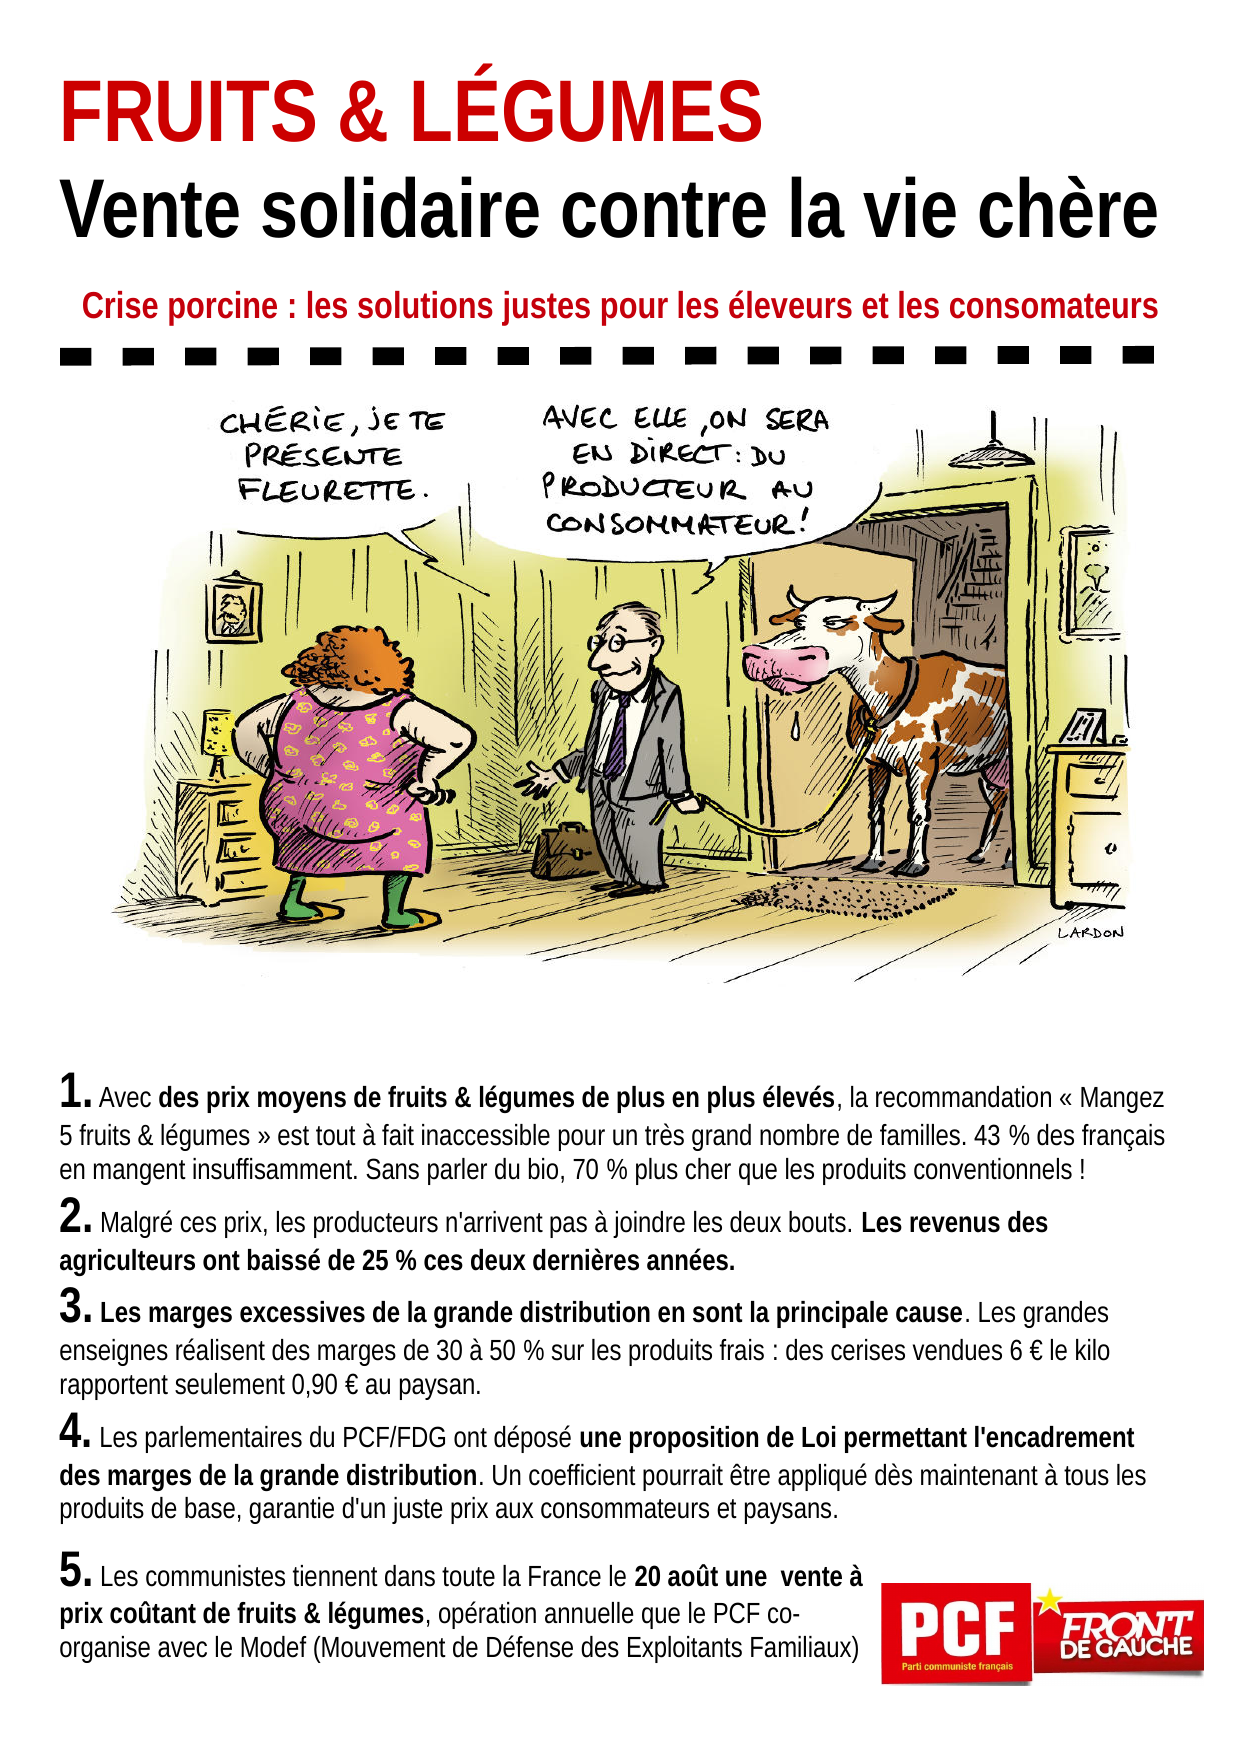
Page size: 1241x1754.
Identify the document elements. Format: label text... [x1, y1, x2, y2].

picture [86, 380, 1159, 1004]
text 4. Les parlementaires du PCF/FDG ont déposé une proposition de Loi permettant l'encadrement des marges de la grande distribution. Un coefficient pourrait être appliqué dès maintenant à tous les produits de base, garantie d'un juste prix aux consommateurs et paysans. [59, 1400, 1181, 1525]
text 5. Les communistes tiennent dans toute la France le 20 août une vente à prix coûtant de fruits & légumes, opération annuelle que le PCF co-organise avec le Modef (Mouvement de Défense des Exploitants Familiaux) [59, 1539, 1181, 1663]
text Crise porcine : les solutions justes pour les éleveurs et les consomateurs [59, 284, 1181, 327]
picture [881, 1583, 1204, 1686]
text 2. Malgré ces prix, les producteurs n'arrivent pas à joindre les deux bouts. Les revenus des agriculteurs ont baissé de 25 % ces deux dernières années. [59, 1185, 1181, 1276]
text 3. Les marges excessives de la grande distribution en sont la principale cause. Les grandes enseignes réalisent des marges de 30 à 50 % sur les produits frais : des cerises vendues 6 € le kilo rapportent seulement 0,90 € au paysan. [59, 1276, 1181, 1400]
text Vente solidaire contre la vie chère [59, 159, 1181, 255]
text Fruits & Légumes [59, 59, 1181, 159]
text 1. Avec des prix moyens de fruits & légumes de plus en plus élevés, la recommandation « Mangez 5 fruits & légumes » est tout à fait inaccessible pour un très grand nombre de familles. 43 % des français en mangent insuffisamment. Sans parler du bio, 70 % plus cher que les produits conventionnels ! [59, 1061, 1181, 1185]
